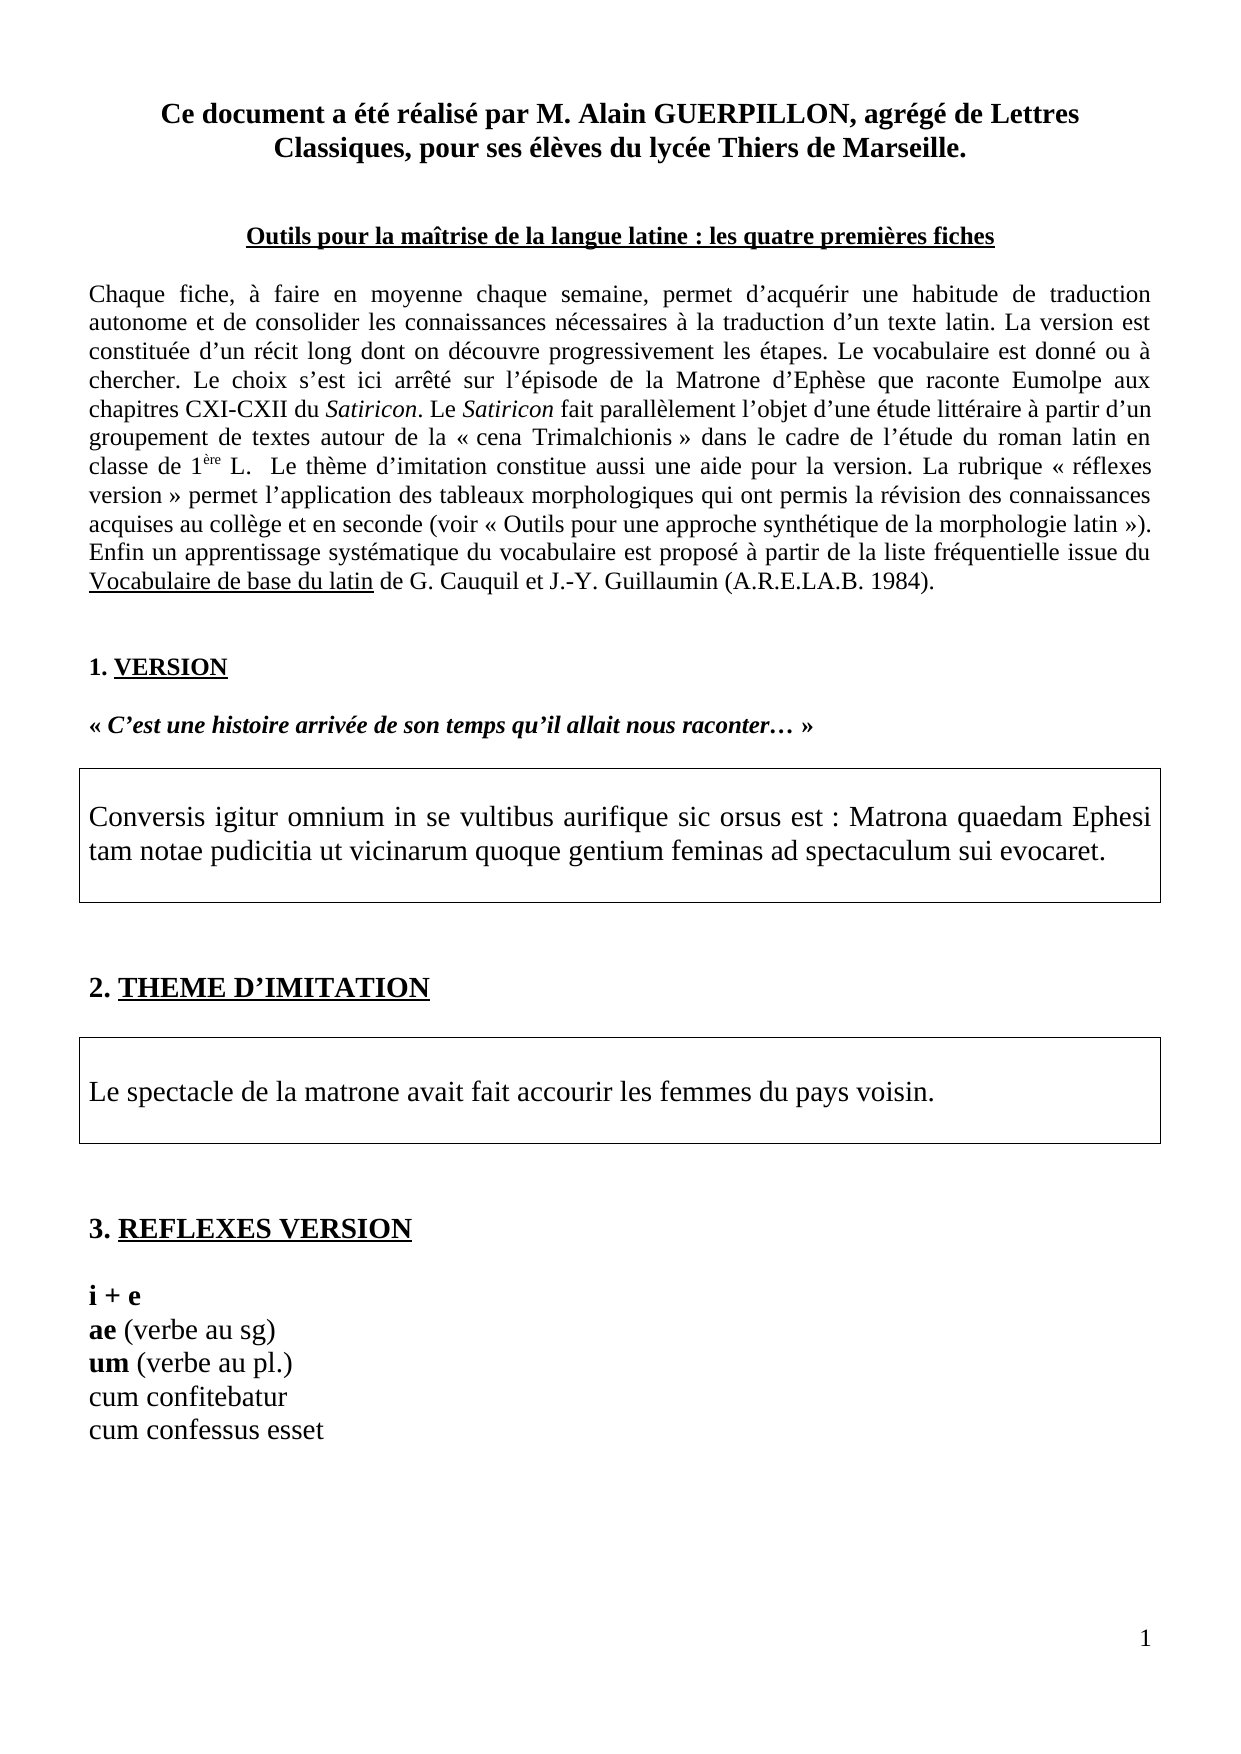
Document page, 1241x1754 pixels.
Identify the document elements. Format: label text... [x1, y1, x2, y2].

text Le spectacle de la matrone avait fait accourir les femmes du pays voisin. [89, 1074, 1152, 1107]
text Outils pour la maîtrise de la langue latine : les quatre premières fiches [89, 221, 1152, 250]
text 2. THEME D’IMITATION [89, 970, 1152, 1004]
text um (verbe au pl.) [89, 1345, 1152, 1379]
text Ce document a été réalisé par M. Alain GUERPILLON, agrégé de Lettres Classiques, pour ses élèves du lycée Thiers de Marseille. [89, 97, 1152, 164]
text cum confessus esset [89, 1412, 1152, 1446]
text cum confitebatur [89, 1379, 1152, 1412]
text « C’est une histoire arrivée de son temps qu’il allait nous raconter… » [89, 710, 1152, 739]
text i + e [89, 1278, 1152, 1312]
text 3. REFLEXES VERSION [89, 1211, 1152, 1245]
text 1. VERSION [89, 652, 1152, 681]
text Conversis igitur omnium in se vultibus aurifique sic orsus est : Matrona quaedam Ephesi tam notae pudicitia ut vicinarum quoque gentium feminas ad spectaculum sui evocaret. [89, 799, 1152, 866]
text ae (verbe au sg) [89, 1312, 1152, 1345]
text Chaque fiche, à faire en moyenne chaque semaine, permet d’acquérir une habitude de traduction autonome et de consolider les connaissances nécessaires à la traduction d’un texte latin. La version est constituée d’un récit long dont on découvre progressivement les étapes. Le vocabulaire est donné ou à chercher. Le choix s’est ici arrêté sur l’épisode de la Matrone d’Ephèse que raconte Eumolpe aux chapitres CXI-CXII du Satiricon. Le Satiricon fait parallèlement l’objet d’une étude littéraire à partir d’un groupement de textes autour de la « cena Trimalchionis » dans le cadre de l’étude du roman latin en classe de 1ère L. Le thème d’imitation constitue aussi une aide pour la version. La rubrique « réflexes version » permet l’application des tableaux morphologiques qui ont permis la révision des connaissances acquises au collège et en seconde (voir « Outils pour une approche synthétique de la morphologie latin »). Enfin un apprentissage systématique du vocabulaire est proposé à partir de la liste fréquentielle issue du Vocabulaire de base du latin de G. Cauquil et J.-Y. Guillaumin (A.R.E.LA.B. 1984). [89, 279, 1152, 595]
